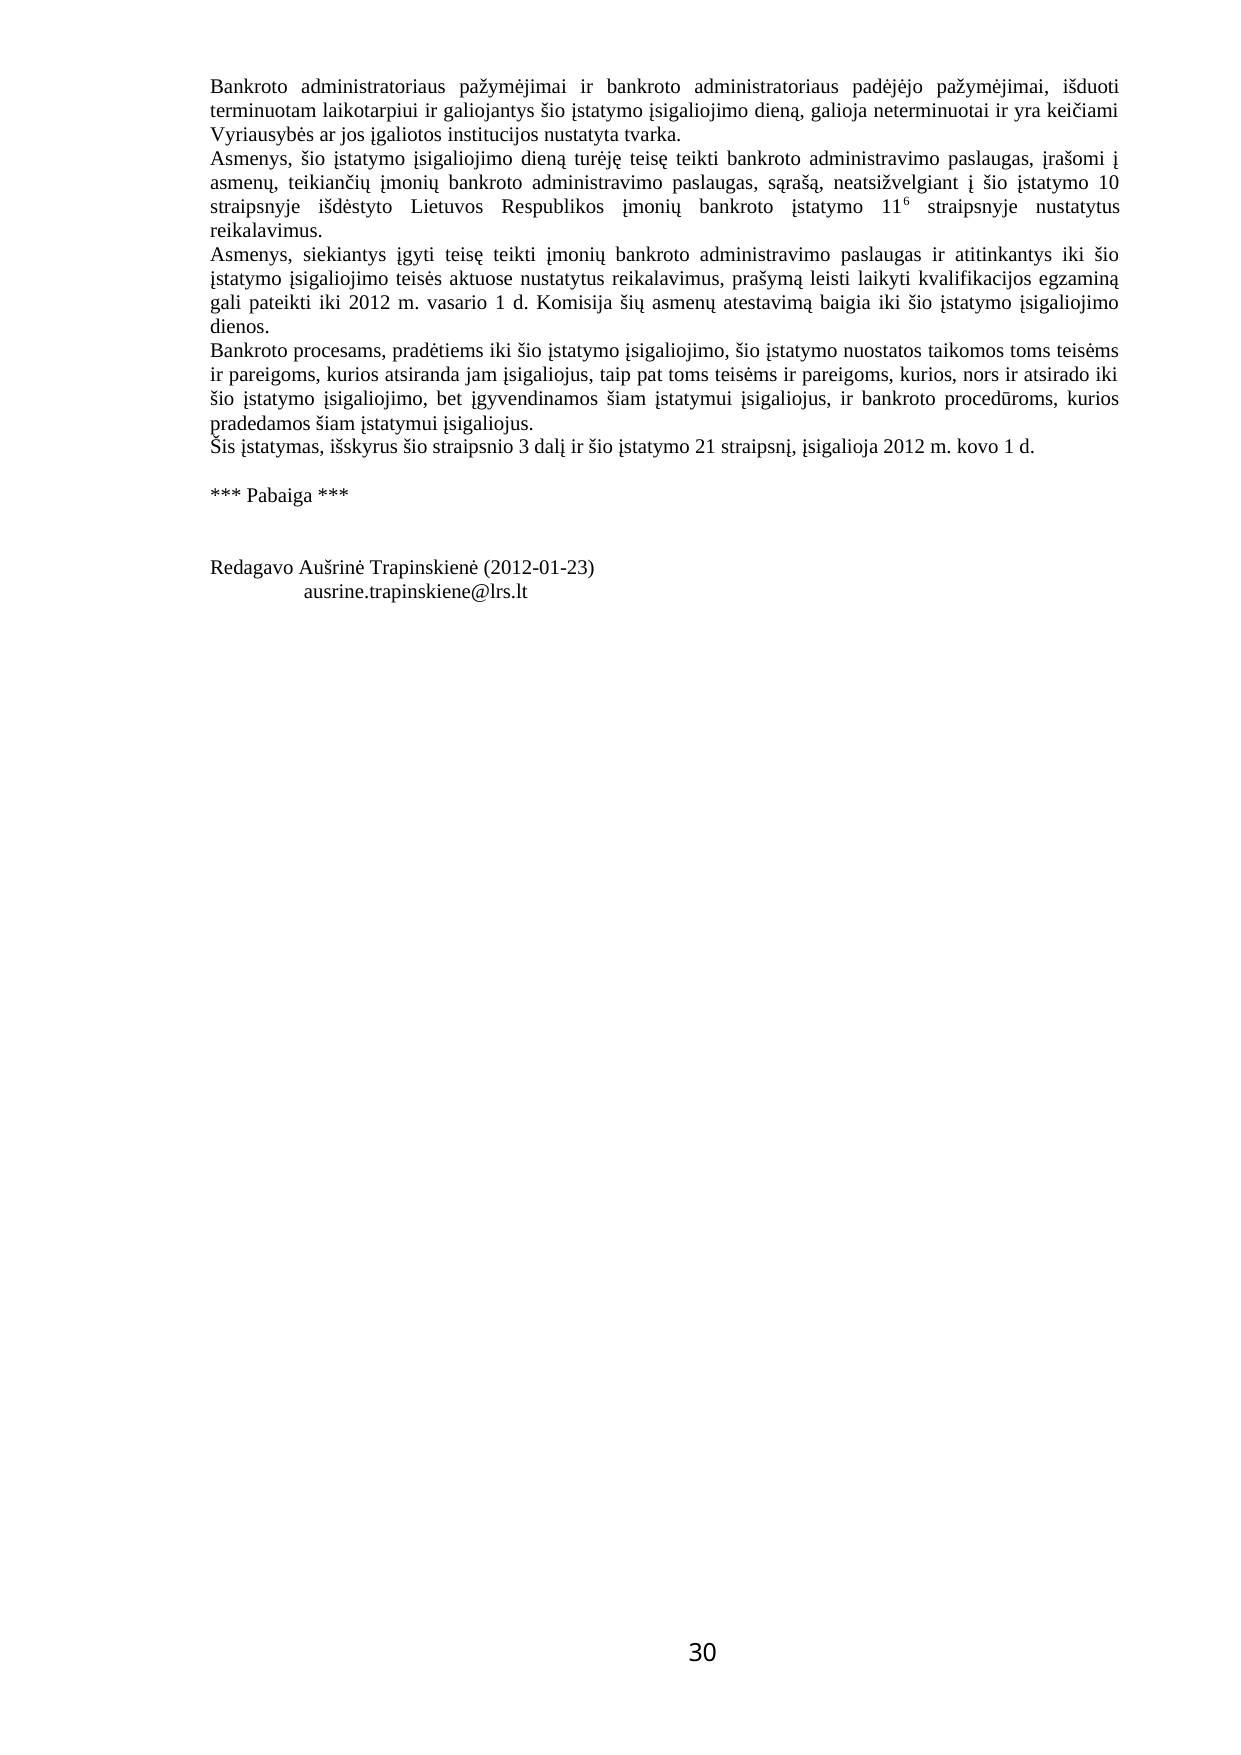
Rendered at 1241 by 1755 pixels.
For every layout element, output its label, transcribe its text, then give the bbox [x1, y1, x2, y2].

text Bankroto administratoriaus pažymėjimai ir bankroto administratoriaus padėjėjo pažymėjimai, išduoti terminuotam laikotarpiui ir galiojantys šio įstatymo įsigaliojimo dieną, galioja neterminuotai ir yra keičiami Vyriausybės ar jos įgaliotos institucijos nustatyta tvarka. [210, 73, 1120, 146]
text Asmenys, šio įstatymo įsigaliojimo dieną turėję teisę teikti bankroto administravimo paslaugas, įrašomi į asmenų, teikiančių įmonių bankroto administravimo paslaugas, sąrašą, neatsižvelgiant į šio įstatymo 10 straipsnyje išdėstyto Lietuvos Respublikos įmonių bankroto įstatymo 116 straipsnyje nustatytus reikalavimus. [210, 146, 1120, 242]
text ausrine.trapinskiene@lrs.lt [210, 579, 1120, 603]
text Bankroto procesams, pradėtiems iki šio įstatymo įsigaliojimo, šio įstatymo nuostatos taikomos toms teisėms ir pareigoms, kurios atsiranda jam įsigaliojus, taip pat toms teisėms ir pareigoms, kurios, nors ir atsirado iki šio įstatymo įsigaliojimo, bet įgyvendinamos šiam įstatymui įsigaliojus, ir bankroto procedūroms, kurios pradedamos šiam įstatymui įsigaliojus. [210, 338, 1120, 434]
text Asmenys, siekiantys įgyti teisę teikti įmonių bankroto administravimo paslaugas ir atitinkantys iki šio įstatymo įsigaliojimo teisės aktuose nustatytus reikalavimus, prašymą leisti laikyti kvalifikacijos egzaminą gali pateikti iki 2012 m. vasario 1 d. Komisija šių asmenų atestavimą baigia iki šio įstatymo įsigaliojimo dienos. [210, 242, 1120, 338]
text *** Pabaiga *** [210, 483, 1120, 507]
text Šis įstatymas, išskyrus šio straipsnio 3 dalį ir šio įstatymo 21 straipsnį, įsigalioja 2012 m. kovo 1 d. [210, 434, 1120, 458]
text Redagavo Aušrinė Trapinskienė (2012-01-23) [210, 555, 1120, 579]
